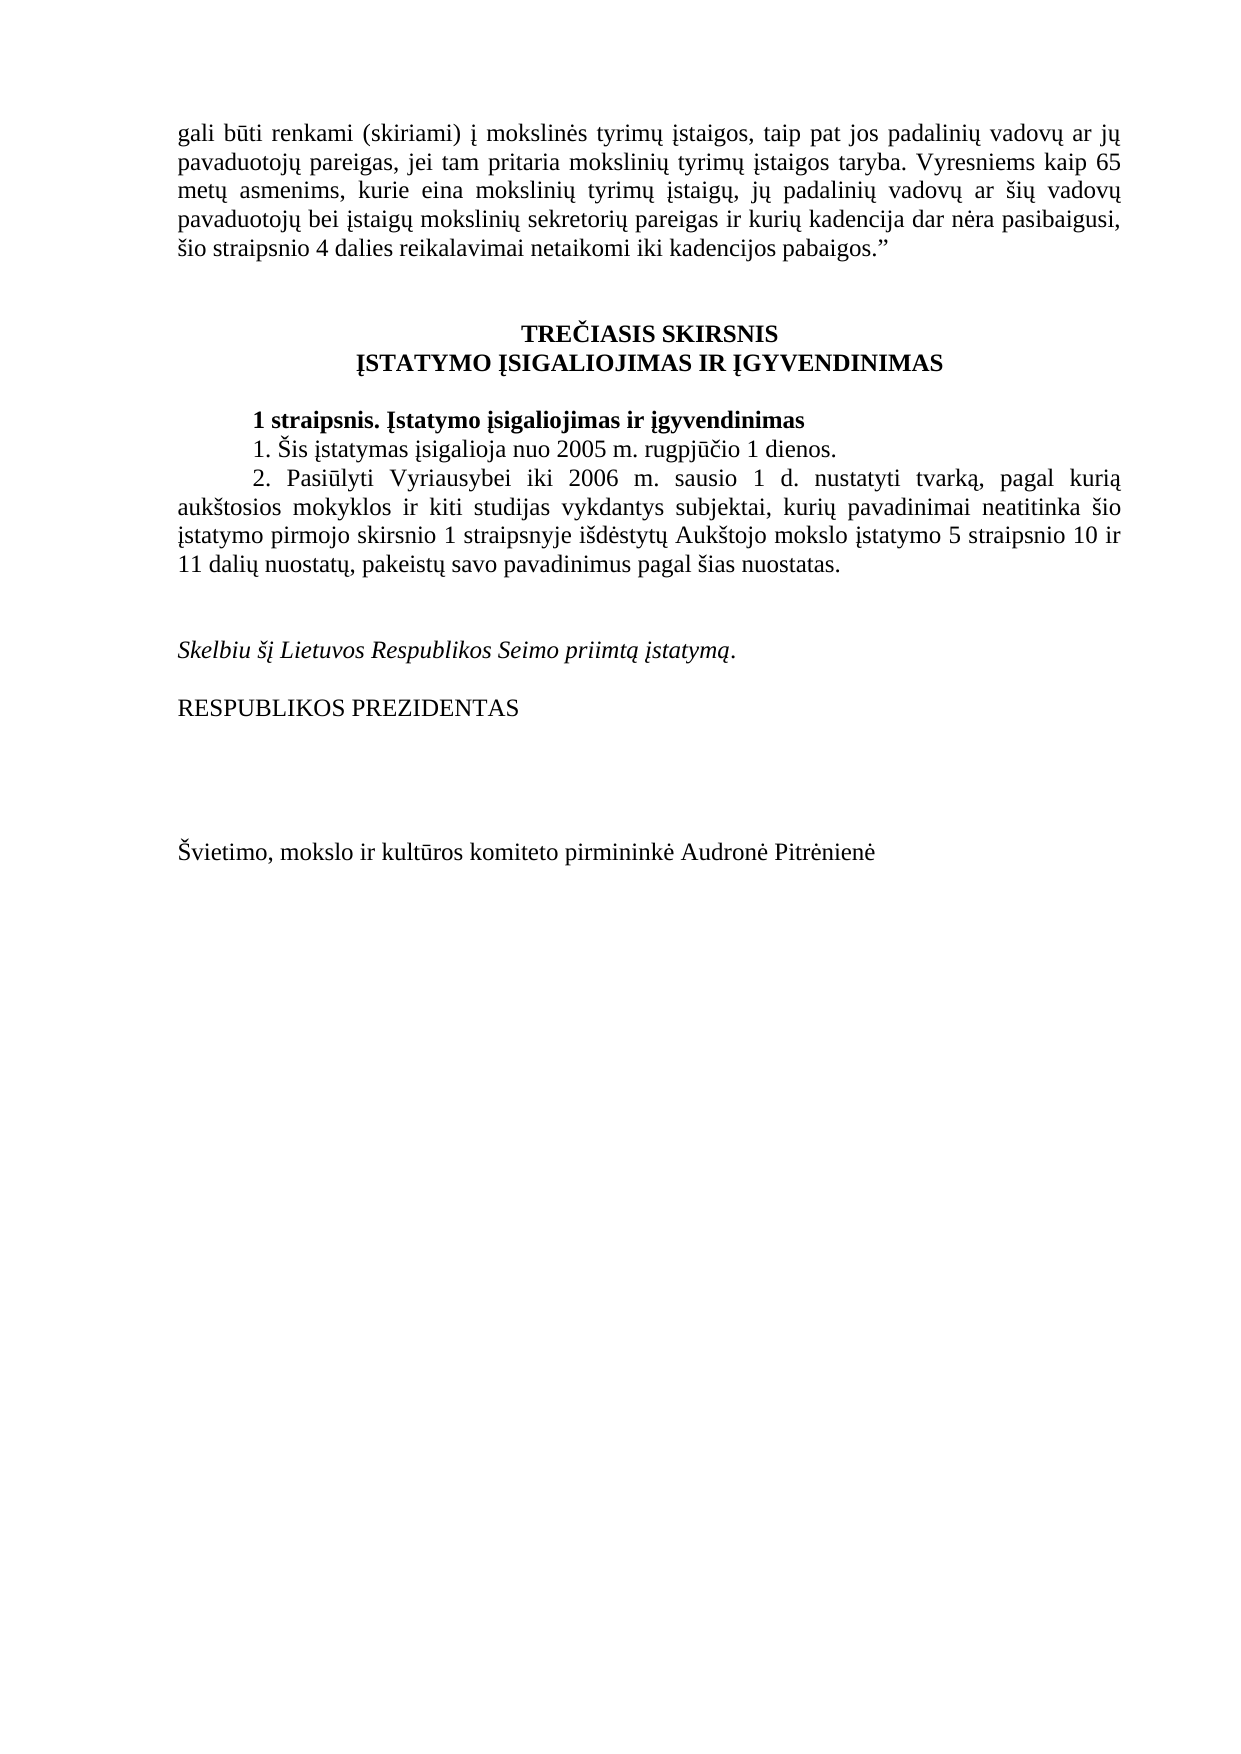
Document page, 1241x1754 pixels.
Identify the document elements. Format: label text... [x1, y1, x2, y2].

text 1 straipsnis. Įstatymo įsigaliojimas ir įgyvendinimas [177, 406, 1122, 434]
text RESPUBLIKOS PREZIDENTAS [177, 693, 1122, 722]
text 2. Pasiūlyti Vyriausybei iki 2006 m. sausio 1 d. nustatyti tvarką, pagal kurią aukštosios mokyklos ir kiti studijas vykdantys subjektai, kurių pavadinimai neatitinka šio įstatymo pirmojo skirsnio 1 straipsnyje išdėstytų Aukštojo mokslo įstatymo 5 straipsnio 10 ir 11 dalių nuostatų, pakeistų savo pavadinimus pagal šias nuostatas. [177, 463, 1122, 578]
text 1. Šis įstatymas įsigalioja nuo 2005 m. rugpjūčio 1 dienos. [177, 434, 1122, 463]
text Švietimo, mokslo ir kultūros komiteto pirmininkė Audronė Pitrėnienė [177, 837, 1122, 866]
text Skelbiu šį Lietuvos Respublikos Seimo priimtą įstatymą. [177, 636, 1122, 664]
text ĮSTATYMO ĮSIGALIOJIMAS IR ĮGYVENDINIMAS [177, 348, 1122, 377]
text gali būti renkami (skiriami) į mokslinės tyrimų įstaigos, taip pat jos padalinių vadovų ar jų pavaduotojų pareigas, jei tam pritaria mokslinių tyrimų įstaigos taryba. Vyresniems kaip 65 metų asmenims, kurie eina mokslinių tyrimų įstaigų, jų padalinių vadovų ar šių vadovų pavaduotojų bei įstaigų mokslinių sekretorių pareigas ir kurių kadencija dar nėra pasibaigusi, šio straipsnio 4 dalies reikalavimai netaikomi iki kadencijos pabaigos.” [177, 118, 1122, 262]
text TREČIASIS SKIRSNIS [177, 319, 1122, 348]
